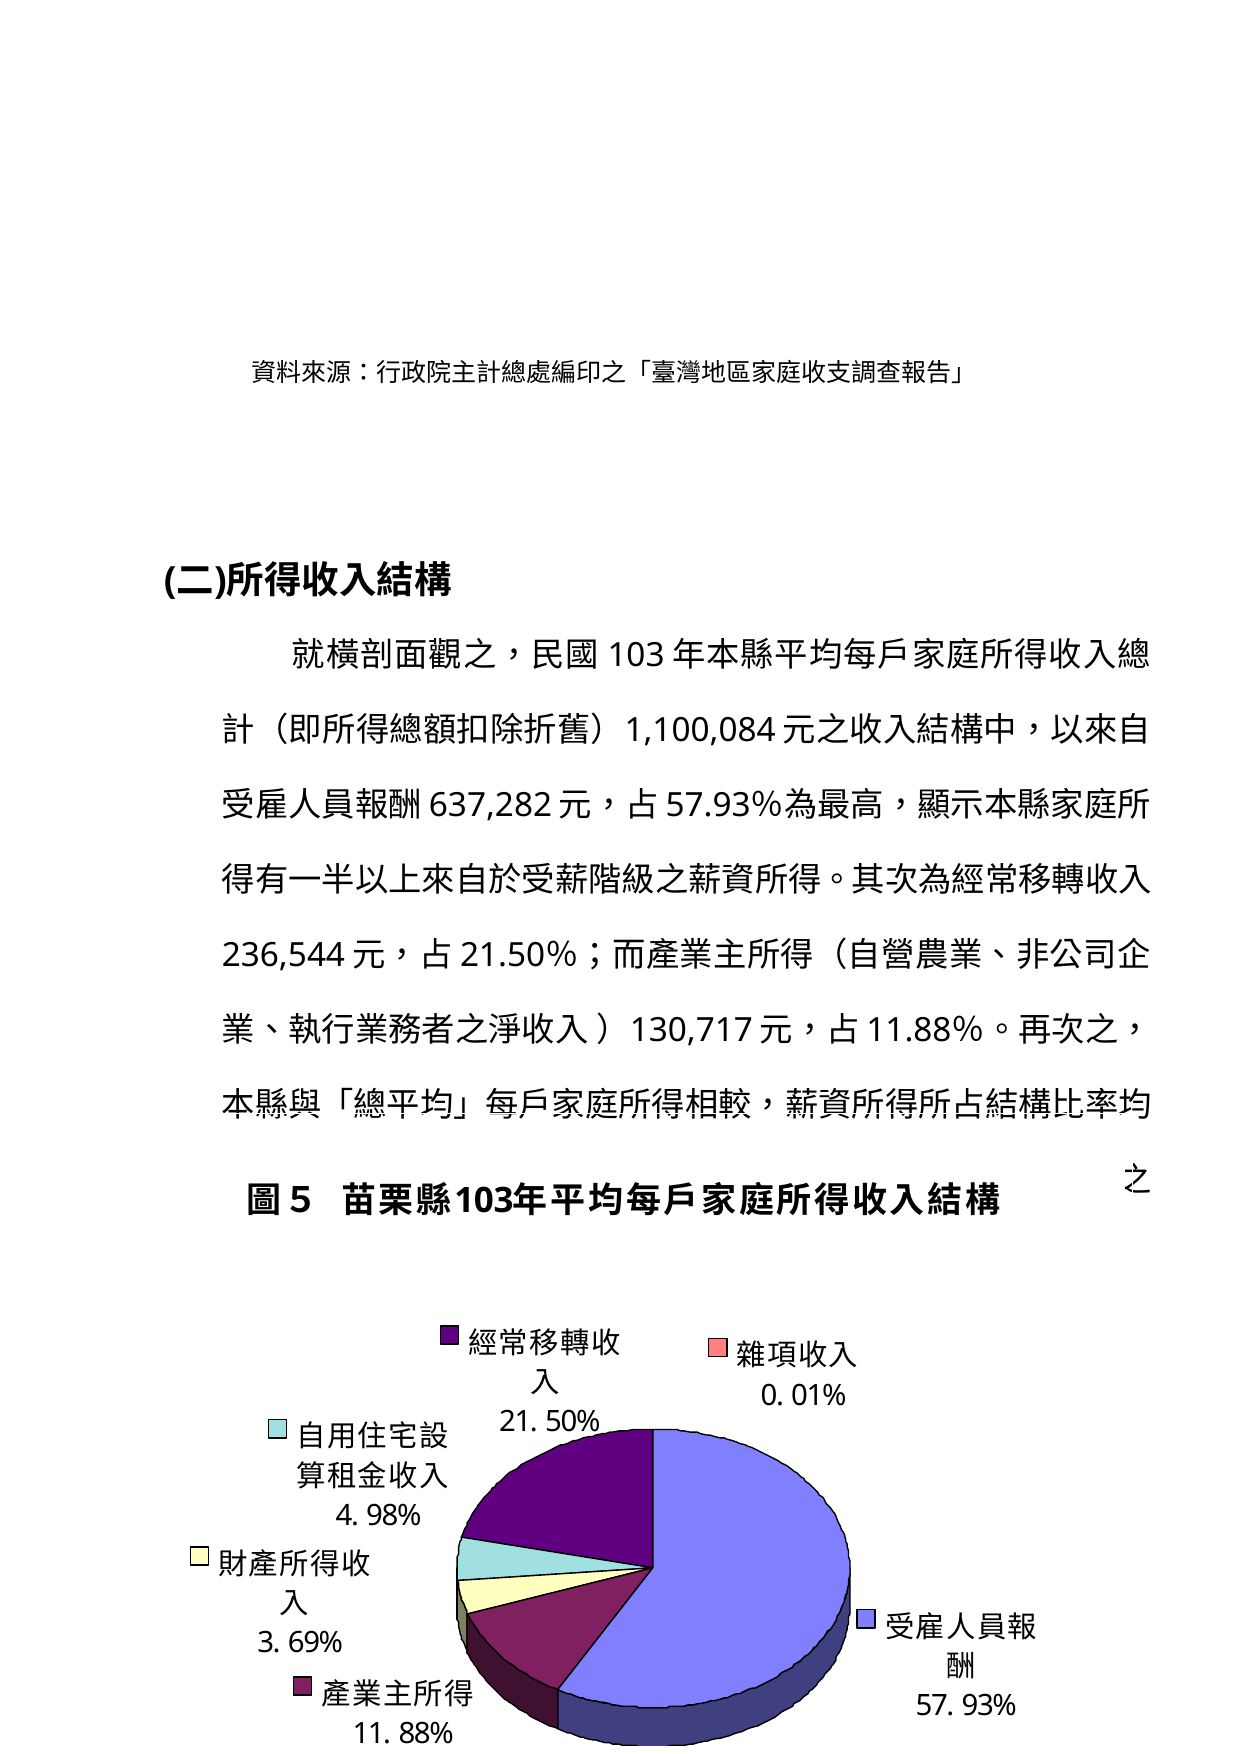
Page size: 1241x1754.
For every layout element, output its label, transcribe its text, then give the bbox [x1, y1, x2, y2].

text (二)所得收入結構 [89, 539, 1152, 614]
text 就橫剖面觀之，民國103年本縣平均每戶家庭所得收入總計（即所得總額扣除折舊）1,100,084元之收入結構中，以來自受雇人員報酬637,282元，占57.93％為最高，顯示本縣家庭所得有一半以上來自於受薪階級之薪資所得。其次為經常移轉收入236,544元，占21.50％；而產業主所得（自營農業、非公司企業、執行業務者之淨收入 ）130,717元，占11.88％。再次之，本縣與「總平均」每戶家庭所得相較，薪資所得所占結構比率均為最高，而本縣受雇者薪資所得比率57.93％和「總平均」之57.65％相距不遠。（詳圖5、表4、表5） [222, 614, 1152, 1289]
text 資料來源：行政院主計總處編印之「臺灣地區家庭收支調查報告」 [89, 352, 1152, 389]
